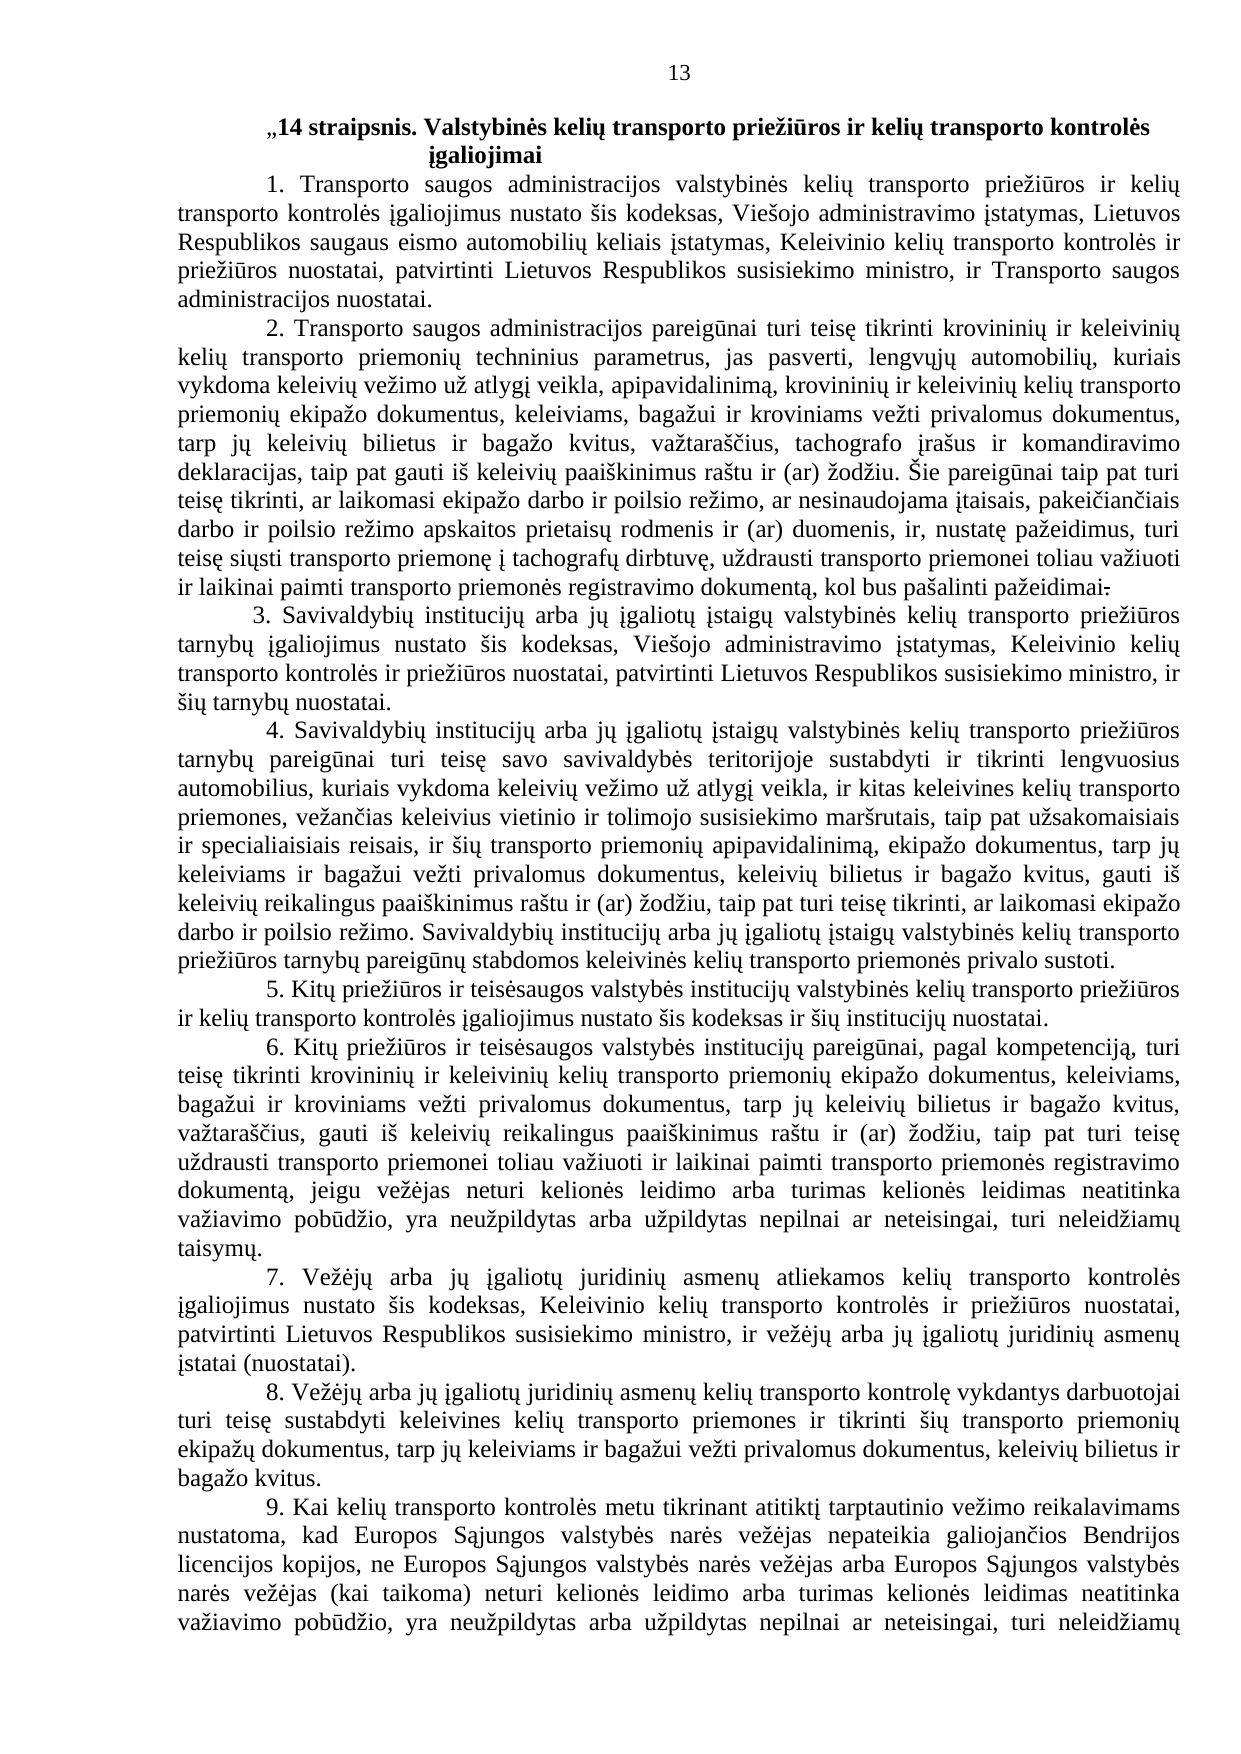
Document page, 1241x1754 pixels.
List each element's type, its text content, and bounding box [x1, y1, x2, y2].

text 2. Transporto saugos administracijos pareigūnai turi teisę tikrinti krovininių ir keleivinių kelių transporto priemonių techninius parametrus, jas pasverti, lengvųjų automobilių, kuriais vykdoma keleivių vežimo už atlygį veikla, apipavidalinimą, krovininių ir keleivinių kelių transporto priemonių ekipažo dokumentus, keleiviams, bagažui ir kroviniams vežti privalomus dokumentus, tarp jų keleivių bilietus ir bagažo kvitus, važtaraščius, tachografo įrašus ir komandiravimo deklaracijas, taip pat gauti iš keleivių paaiškinimus raštu ir (ar) žodžiu. Šie pareigūnai taip pat turi teisę tikrinti, ar laikomasi ekipažo darbo ir poilsio režimo, ar nesinaudojama įtaisais, pakeičiančiais darbo ir poilsio režimo apskaitos prietaisų rodmenis ir (ar) duomenis, ir, nustatę pažeidimus, turi teisę siųsti transporto priemonę į tachografų dirbtuvę, uždrausti transporto priemonei toliau važiuoti ir laikinai paimti transporto priemonės registravimo dokumentą, kol bus pašalinti pažeidimai. [177, 313, 1181, 601]
text 9. Kai kelių transporto kontrolės metu tikrinant atitiktį tarptautinio vežimo reikalavimams nustatoma, kad Europos Sąjungos valstybės narės vežėjas nepateikia galiojančios Bendrijos licencijos kopijos, ne Europos Sąjungos valstybės narės vežėjas arba Europos Sąjungos valstybės narės vežėjas (kai taikoma) neturi kelionės leidimo arba turimas kelionės leidimas neatitinka važiavimo pobūdžio, yra neužpildytas arba užpildytas nepilnai ar neteisingai, turi neleidžiamų [177, 1492, 1181, 1636]
text „14 straipsnis. Valstybinės kelių transporto priežiūros ir kelių transporto kontrolės [266, 112, 1181, 141]
text 7. Vežėjų arba jų įgaliotų juridinių asmenų atliekamos kelių transporto kontrolės įgaliojimus nustato šis kodeksas, Keleivinio kelių transporto kontrolės ir priežiūros nuostatai, patvirtinti Lietuvos Respublikos susisiekimo ministro, ir vežėjų arba jų įgaliotų juridinių asmenų įstatai (nuostatai). [177, 1262, 1181, 1377]
text 8. Vežėjų arba jų įgaliotų juridinių asmenų kelių transporto kontrolę vykdantys darbuotojai turi teisę sustabdyti keleivines kelių transporto priemones ir tikrinti šių transporto priemonių ekipažų dokumentus, tarp jų keleiviams ir bagažui vežti privalomus dokumentus, keleivių bilietus ir bagažo kvitus. [177, 1377, 1181, 1492]
text 1. Transporto saugos administracijos valstybinės kelių transporto priežiūros ir kelių transporto kontrolės įgaliojimus nustato šis kodeksas, Viešojo administravimo įstatymas, Lietuvos Respublikos saugaus eismo automobilių keliais įstatymas, Keleivinio kelių transporto kontrolės ir priežiūros nuostatai, patvirtinti Lietuvos Respublikos susisiekimo ministro, ir Transporto saugos administracijos nuostatai. [177, 169, 1181, 313]
text 3. Savivaldybių institucijų arba jų įgaliotų įstaigų valstybinės kelių transporto priežiūros tarnybų įgaliojimus nustato šis kodeksas, Viešojo administravimo įstatymas, Keleivinio kelių transporto kontrolės ir priežiūros nuostatai, patvirtinti Lietuvos Respublikos susisiekimo ministro, ir šių tarnybų nuostatai. [177, 601, 1181, 716]
text 4. Savivaldybių institucijų arba jų įgaliotų įstaigų valstybinės kelių transporto priežiūros tarnybų pareigūnai turi teisę savo savivaldybės teritorijoje sustabdyti ir tikrinti lengvuosius automobilius, kuriais vykdoma keleivių vežimo už atlygį veikla, ir kitas keleivines kelių transporto priemones, vežančias keleivius vietinio ir tolimojo susisiekimo maršrutais, taip pat užsakomaisiais ir specialiaisiais reisais, ir šių transporto priemonių apipavidalinimą, ekipažo dokumentus, tarp jų keleiviams ir bagažui vežti privalomus dokumentus, keleivių bilietus ir bagažo kvitus, gauti iš keleivių reikalingus paaiškinimus raštu ir (ar) žodžiu, taip pat turi teisę tikrinti, ar laikomasi ekipažo darbo ir poilsio režimo. Savivaldybių institucijų arba jų įgaliotų įstaigų valstybinės kelių transporto priežiūros tarnybų pareigūnų stabdomos keleivinės kelių transporto priemonės privalo sustoti. [177, 716, 1181, 974]
text 6. Kitų priežiūros ir teisėsaugos valstybės institucijų pareigūnai, pagal kompetenciją, turi teisę tikrinti krovininių ir keleivinių kelių transporto priemonių ekipažo dokumentus, keleiviams, bagažui ir kroviniams vežti privalomus dokumentus, tarp jų keleivių bilietus ir bagažo kvitus, važtaraščius, gauti iš keleivių reikalingus paaiškinimus raštu ir (ar) žodžiu, taip pat turi teisę uždrausti transporto priemonei toliau važiuoti ir laikinai paimti transporto priemonės registravimo dokumentą, jeigu vežėjas neturi kelionės leidimo arba turimas kelionės leidimas neatitinka važiavimo pobūdžio, yra neužpildytas arba užpildytas nepilnai ar neteisingai, turi neleidžiamų taisymų. [177, 1032, 1181, 1262]
text 5. Kitų priežiūros ir teisėsaugos valstybės institucijų valstybinės kelių transporto priežiūros ir kelių transporto kontrolės įgaliojimus nustato šis kodeksas ir šių institucijų nuostatai. [177, 974, 1181, 1032]
text įgaliojimai [428, 141, 1181, 169]
